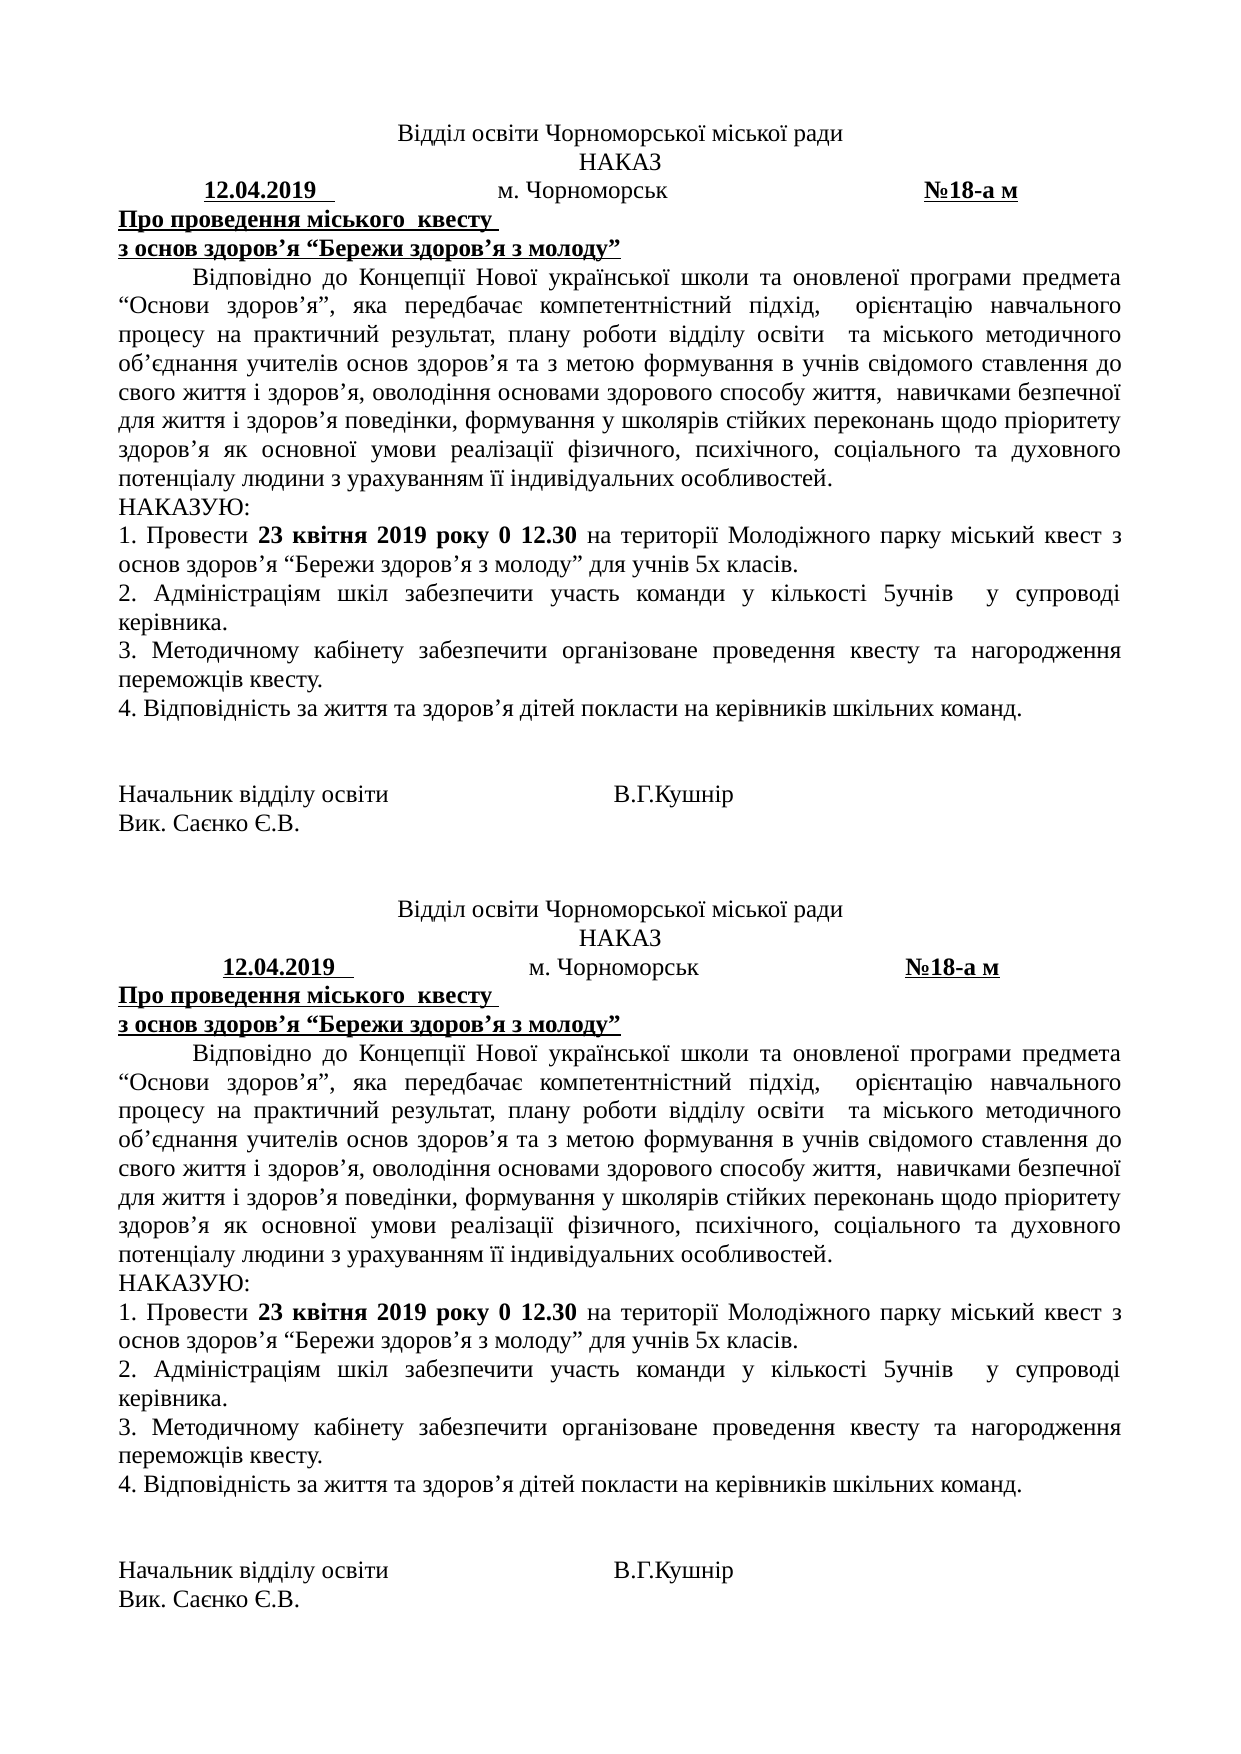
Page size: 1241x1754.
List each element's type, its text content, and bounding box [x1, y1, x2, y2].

text Начальник відділу освіти В.Г.Кушнір [118, 1556, 1122, 1584]
text НАКАЗУЮ: [118, 1268, 1122, 1297]
text Відділ освіти Чорноморської міської ради [118, 894, 1122, 923]
text 1. Провести 23 квітня 2019 року 0 12.30 на території Молодіжного парку міський квест з основ здоров’я “Бережи здоров’я з молоду” для учнів 5х класів. [118, 1297, 1122, 1354]
text Відповідно до Концепції Нової української школи та оновленої програми предмета “Основи здоров’я”, яка передбачає компетентністний підхід, орієнтацію навчального процесу на практичний результат, плану роботи відділу освіти та міського методичного об’єднання учителів основ здоров’я та з метою формування в учнів свідомого ставлення до свого життя і здоров’я, оволодіння основами здорового способу життя, навичками безпечної для життя і здоров’я поведінки, формування у школярів стійких переконань щодо пріоритету здоров’я як основної умови реалізації фізичного, психічного, соціального та духовного потенціалу людини з урахуванням її індивідуальних особливостей. [118, 1038, 1122, 1268]
text НАКАЗУЮ: [118, 492, 1122, 521]
text 2. Адміністраціям шкіл забезпечити участь команди у кількості 5учнів у супроводі керівника. [118, 1354, 1122, 1412]
text 4. Відповідність за життя та здоров’я дітей покласти на керівників шкільних команд. [118, 693, 1122, 722]
text Про проведення міського квесту [118, 204, 1122, 233]
text 12.04.2019 м. Чорноморськ №18-а м [118, 952, 1122, 981]
text 4. Відповідність за життя та здоров’я дітей покласти на керівників шкільних команд. [118, 1469, 1122, 1498]
text НАКАЗ [118, 923, 1122, 952]
text 3. Методичному кабінету забезпечити організоване проведення квесту та нагородження переможців квесту. [118, 636, 1122, 693]
text з основ здоров’я “Бережи здоров’я з молоду” [118, 233, 1122, 262]
text НАКАЗ [118, 147, 1122, 176]
text 1. Провести 23 квітня 2019 року 0 12.30 на території Молодіжного парку міський квест з основ здоров’я “Бережи здоров’я з молоду” для учнів 5х класів. [118, 521, 1122, 578]
text Відповідно до Концепції Нової української школи та оновленої програми предмета “Основи здоров’я”, яка передбачає компетентністний підхід, орієнтацію навчального процесу на практичний результат, плану роботи відділу освіти та міського методичного об’єднання учителів основ здоров’я та з метою формування в учнів свідомого ставлення до свого життя і здоров’я, оволодіння основами здорового способу життя, навичками безпечної для життя і здоров’я поведінки, формування у школярів стійких переконань щодо пріоритету здоров’я як основної умови реалізації фізичного, психічного, соціального та духовного потенціалу людини з урахуванням її індивідуальних особливостей. [118, 262, 1122, 492]
text Відділ освіти Чорноморської міської ради [118, 118, 1122, 147]
text Про проведення міського квесту [118, 981, 1122, 1009]
text 3. Методичному кабінету забезпечити організоване проведення квесту та нагородження переможців квесту. [118, 1412, 1122, 1469]
text Начальник відділу освіти В.Г.Кушнір [118, 779, 1122, 808]
text Вик. Саєнко Є.В. [118, 808, 1122, 837]
text з основ здоров’я “Бережи здоров’я з молоду” [118, 1009, 1122, 1038]
text 2. Адміністраціям шкіл забезпечити участь команди у кількості 5учнів у супроводі керівника. [118, 578, 1122, 636]
text 12.04.2019 м. Чорноморськ №18-а м [118, 176, 1122, 204]
text Вик. Саєнко Є.В. [118, 1584, 1122, 1613]
